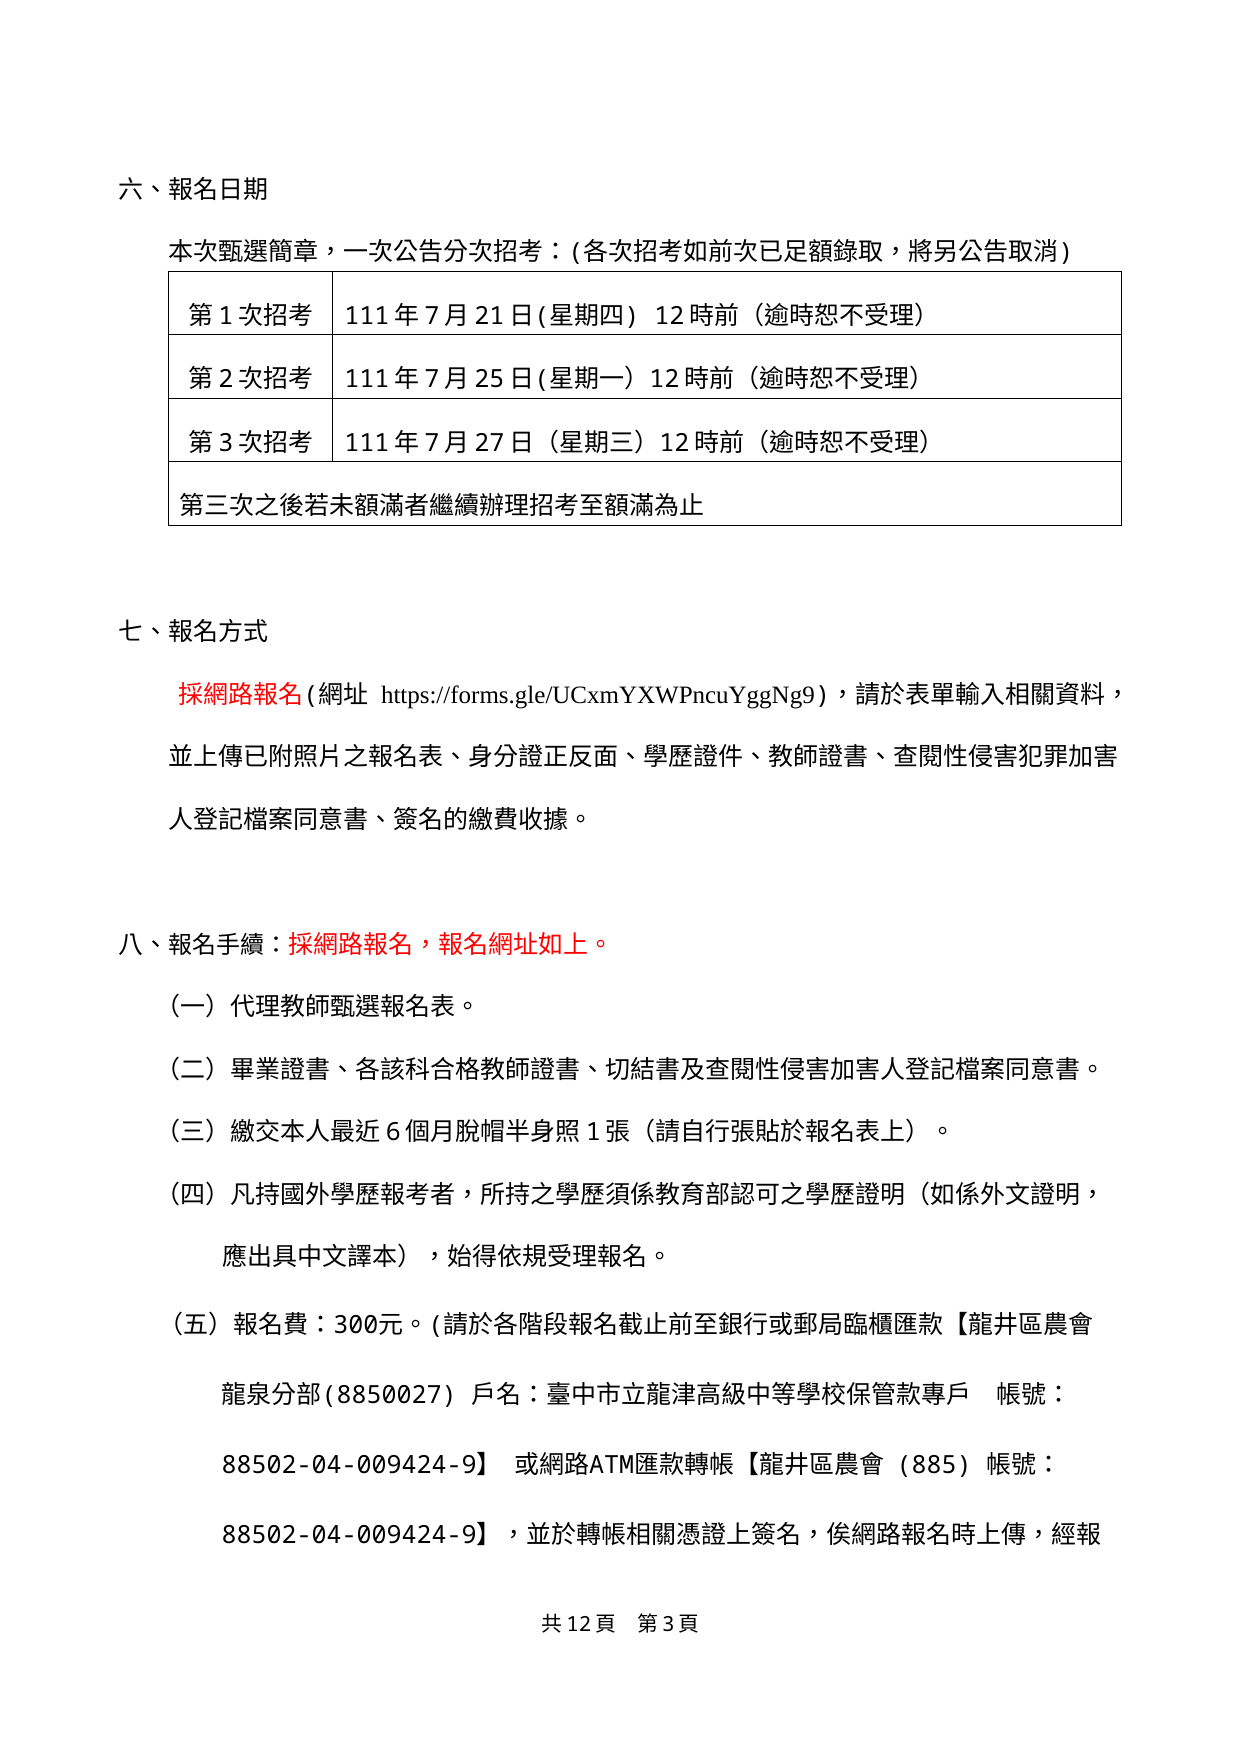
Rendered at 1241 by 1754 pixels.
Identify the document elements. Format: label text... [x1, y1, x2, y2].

text （五）報名費：300元。(請於各階段報名截止前至銀行或郵局臨櫃匯款【龍井區農會龍泉分部(8850027) 戶名：臺中市立龍津高級中等學校保管款專戶 帳號：88502-04-009424-9】 或網路ATM匯款轉帳【龍井區農會 (885) 帳號：88502-04-009424-9】，並於轉帳相關憑證上簽名，俟網路報名時上傳，經報 [143, 1281, 1111, 1553]
text （四）凡持國外學歷報考者，所持之學歷須係教育部認可之學歷證明（如係外文證明，應出具中文譯本），始得依規受理報名。 [156, 1151, 1122, 1276]
text 六、報名日期 本次甄選簡章，一次公告分次招考：(各次招考如前次已足額錄取，將另公告取消) [118, 146, 1122, 271]
text （二）畢業證書、各該科合格教師證書、切結書及查閱性侵害加害人登記檔案同意書。 [156, 1026, 1122, 1088]
table_cell 111年7月25日(星期一）12時前（逾時恕不受理） [333, 335, 1121, 398]
text 採網路報名(網址 https://forms.gle/UCxmYXWPncuYggNg9)，請於表單輸入相關資料，並上傳已附照片之報名表、身分證正反面、學歷證件、教師證書、查閱性侵害犯罪加害人登記檔案同意書、簽名的繳費收據。 [118, 651, 1122, 838]
table_cell 第2次招考 [169, 335, 332, 398]
text （三）繳交本人最近6個月脫帽半身照1張（請自行張貼於報名表上）。 [156, 1088, 1122, 1151]
table_cell 111年7月27日（星期三）12時前（逾時恕不受理） [333, 399, 1121, 461]
table_cell 第3次招考 [169, 399, 332, 461]
table_header 111年7月21日(星期四) 12時前（逾時恕不受理） [333, 272, 1121, 334]
text （一）代理教師甄選報名表。 [118, 963, 1122, 1026]
text 七、報名方式 [118, 588, 1122, 651]
table_cell 第三次之後若未額滿者繼續辦理招考至額滿為止 [169, 462, 1121, 525]
table_header 第1次招考 [169, 272, 332, 334]
text 八、報名手續：採網路報名，報名網址如上。 [118, 901, 1122, 963]
